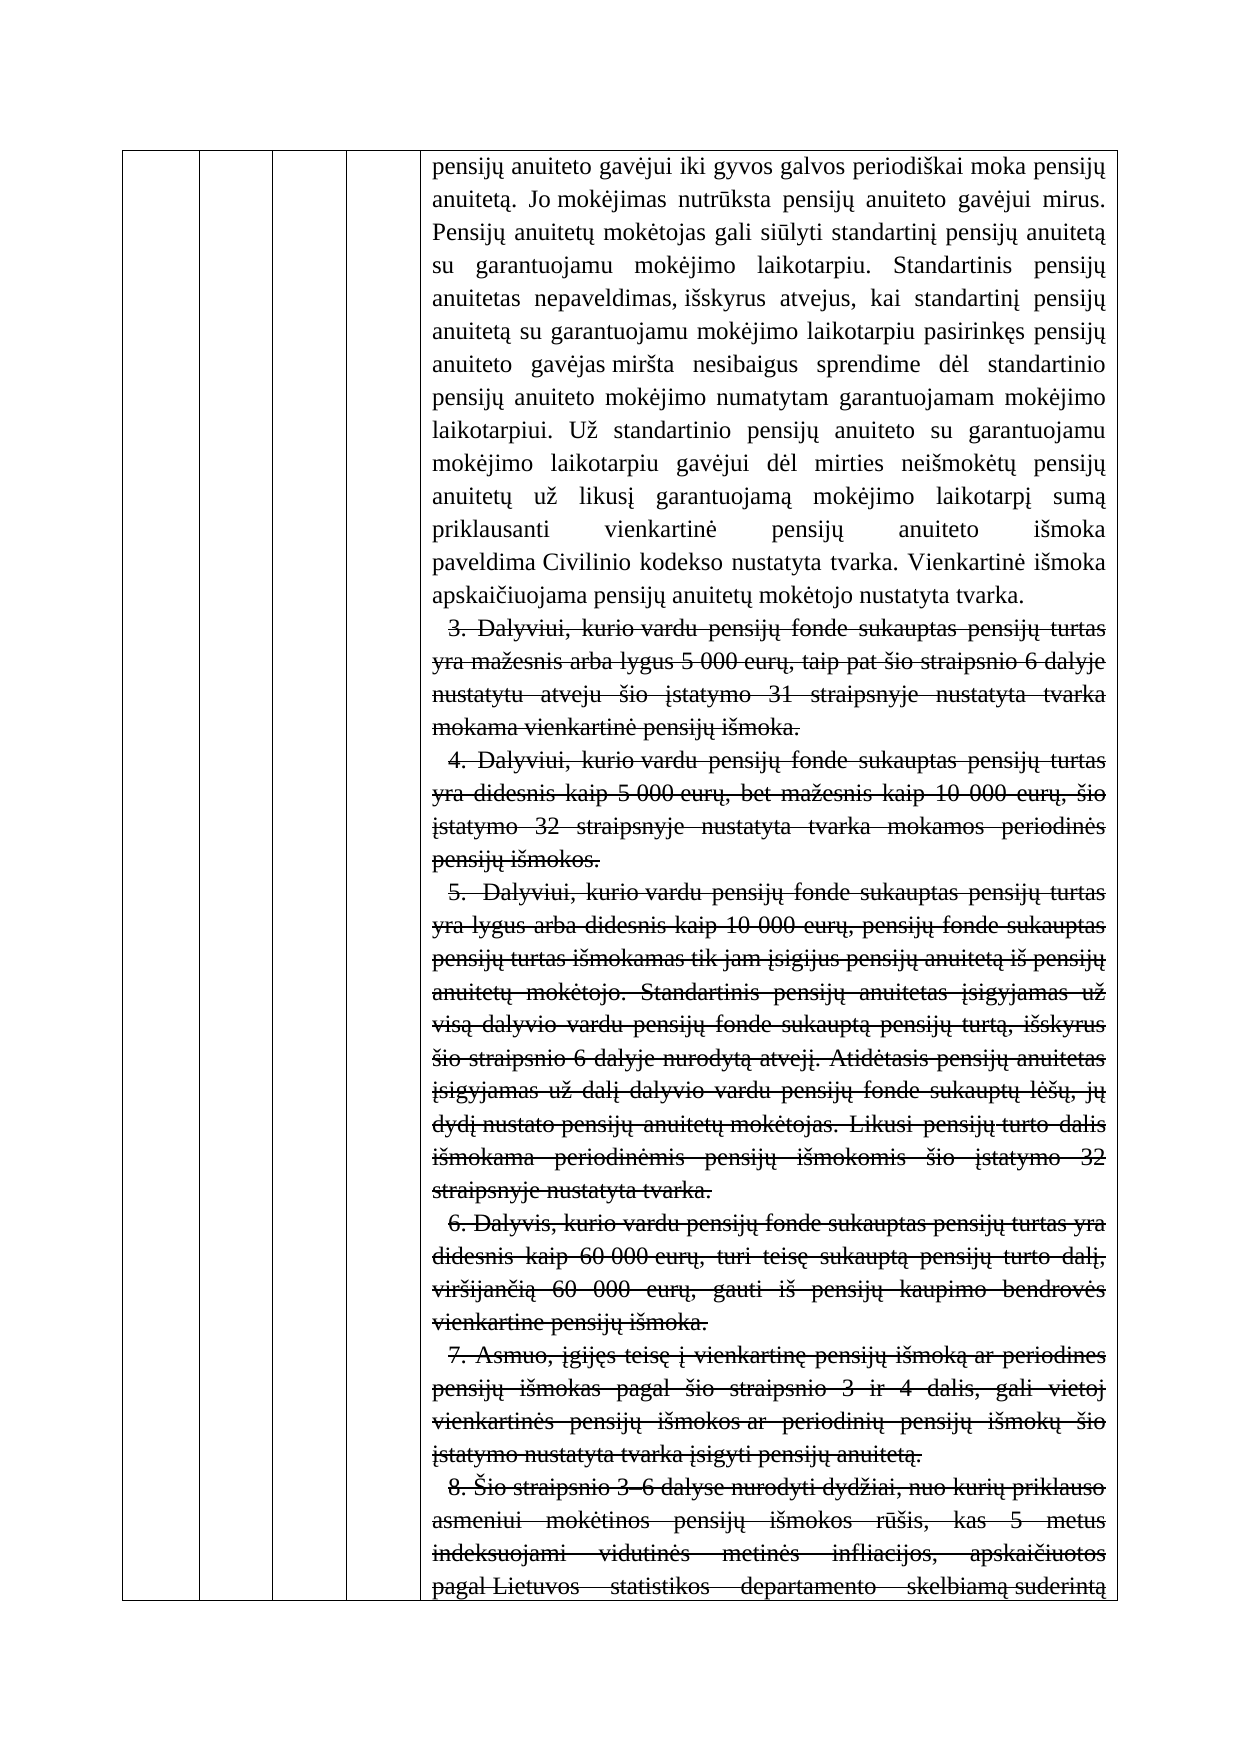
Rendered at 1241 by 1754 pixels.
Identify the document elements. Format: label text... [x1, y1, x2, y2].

table_cell pensijų anuiteto gavėjui iki gyvos galvos periodiškai moka pensijų anuitetą. Jo mokėjimas nutrūksta pensijų anuiteto gavėjui mirus. Pensijų anuitetų mokėtojas gali siūlyti standartinį pensijų anuitetą su garantuojamu mokėjimo laikotarpiu. Standartinis pensijų anuitetas nepaveldimas, išskyrus atvejus, kai standartinį pensijų anuitetą su garantuojamu mokėjimo laikotarpiu pasirinkęs pensijų anuiteto gavėjas miršta nesibaigus sprendime dėl standartinio pensijų anuiteto mokėjimo numatytam garantuojamam mokėjimo laikotarpiui. Už standartinio pensijų anuiteto su garantuojamu mokėjimo laikotarpiu gavėjui dėl mirties neišmokėtų pensijų anuitetų už likusį garantuojamą mokėjimo laikotarpį sumą priklausanti vienkartinė pensijų anuiteto išmoka paveldima Civilinio kodekso nustatyta tvarka. Vienkartinė išmoka apskaičiuojama pensijų anuitetų mokėtojo nustatyta tvarka. 3. Dalyviui, kurio vardu pensijų fonde sukauptas pensijų turtas yra mažesnis arba lygus 5 000 eurų, taip pat šio straipsnio 6 dalyje nustatytu atveju šio įstatymo 31 straipsnyje nustatyta tvarka mokama vienkartinė pensijų išmoka. 4. Dalyviui, kurio vardu pensijų fonde sukauptas pensijų turtas yra didesnis kaip 5 000 eurų, bet mažesnis kaip 10 000 eurų, šio įstatymo 32 straipsnyje nustatyta tvarka mokamos periodinės pensijų išmokos. 5. Dalyviui, kurio vardu pensijų fonde sukauptas pensijų turtas yra lygus arba didesnis kaip 10 000 eurų, pensijų fonde sukauptas pensijų turtas išmokamas tik jam įsigijus pensijų anuitetą iš pensijų anuitetų mokėtojo. Standartinis pensijų anuitetas įsigyjamas už visą dalyvio vardu pensijų fonde sukauptą pensijų turtą, išskyrus šio straipsnio 6 dalyje nurodytą atvejį. Atidėtasis pensijų anuitetas įsigyjamas už dalį dalyvio vardu pensijų fonde sukauptų lėšų, jų dydį nustato pensijų anuitetų mokėtojas. Likusi pensijų turto dalis išmokama periodinėmis pensijų išmokomis šio įstatymo 32 straipsnyje nustatyta tvarka. 6. Dalyvis, kurio vardu pensijų fonde sukauptas pensijų turtas yra didesnis kaip 60 000 eurų, turi teisę sukauptą pensijų turto dalį, viršijančią 60 000 eurų, gauti iš pensijų kaupimo bendrovės vienkartine pensijų išmoka. 7. Asmuo, įgijęs teisę į vienkartinę pensijų išmoką ar periodines pensijų išmokas pagal šio straipsnio 3 ir 4 dalis, gali vietoj vienkartinės pensijų išmokos ar periodinių pensijų išmokų šio įstatymo nustatyta tvarka įsigyti pensijų anuitetą. 8. Šio straipsnio 3–6 dalyse nurodyti dydžiai, nuo kurių priklauso asmeniui mokėtinos pensijų išmokos rūšis, kas 5 metus indeksuojami vidutinės metinės infliacijos, apskaičiuotos pagal Lietuvos statistikos departamento skelbiamą suderintą [421, 151, 1117, 1600]
table_cell [200, 151, 272, 1600]
table_cell [273, 151, 346, 1600]
table_cell [347, 151, 420, 1600]
table_cell [123, 151, 199, 1600]
